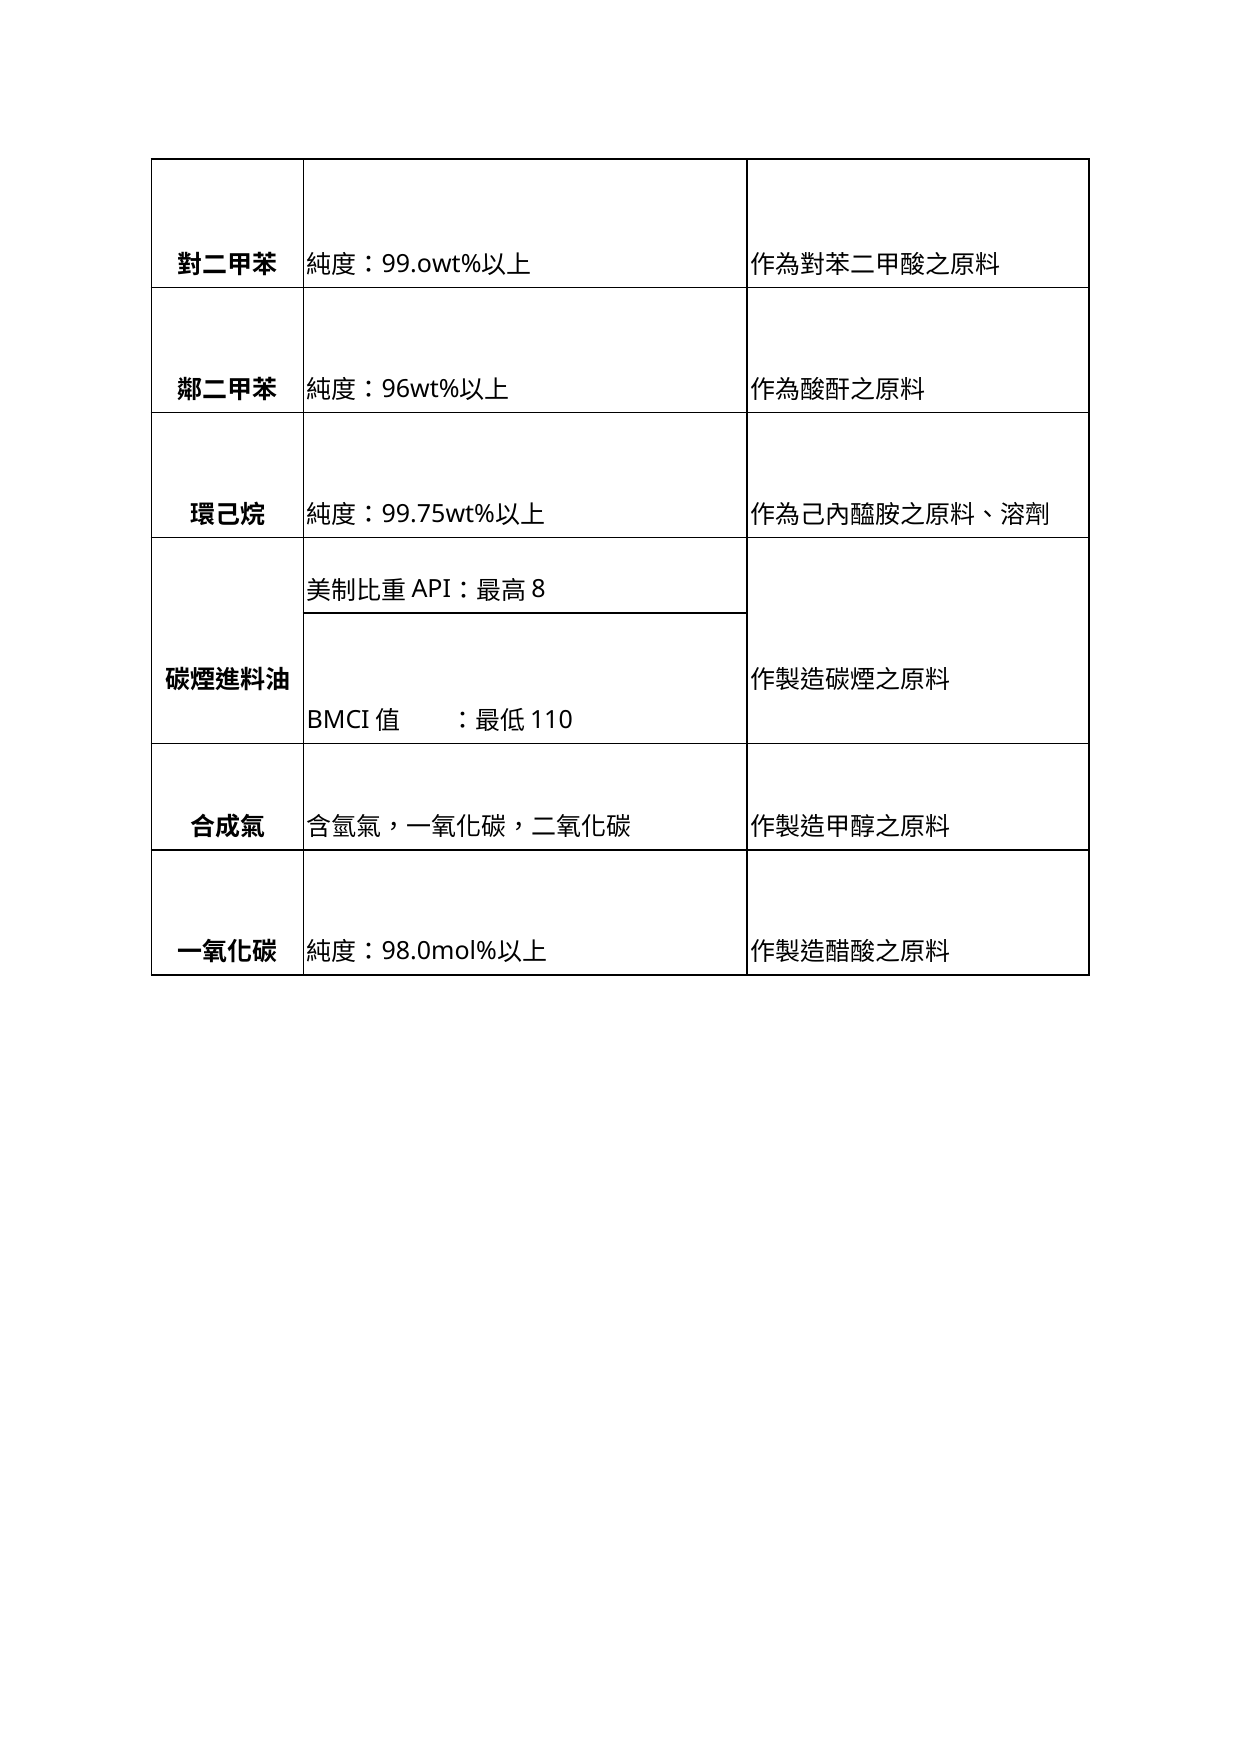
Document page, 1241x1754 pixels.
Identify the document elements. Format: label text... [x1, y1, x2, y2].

table_cell 一氧化碳 [152, 851, 303, 974]
table_cell 作為己內醯胺之原料、溶劑 [748, 413, 1088, 536]
table_cell 作為酸酐之原料 [748, 288, 1088, 411]
table_cell BMCI值 ：最低110 [304, 614, 746, 742]
table_cell 純度：99.75wt%以上 [304, 413, 746, 536]
table_cell 純度：99.owt%以上 [304, 160, 746, 286]
table_cell 純度：96wt%以上 [304, 288, 746, 411]
table_cell 作製造醋酸之原料 [748, 851, 1088, 974]
table_cell 作製造碳煙之原料 [748, 538, 1088, 742]
table_cell 鄰二甲苯 [152, 288, 303, 411]
table_cell 作製造甲醇之原料 [748, 744, 1088, 849]
table_cell 作為對苯二甲酸之原料 [748, 160, 1088, 286]
table_cell 美制比重API：最高8 [304, 538, 746, 612]
table_cell 含氫氣，一氧化碳，二氧化碳 [304, 744, 746, 849]
table_cell 純度：98.0mol%以上 [304, 851, 746, 974]
table_cell 環己烷 [152, 413, 303, 536]
table_cell 合成氣 [152, 744, 303, 849]
table_cell 對二甲苯 [152, 160, 303, 286]
table_cell 碳煙進料油 [152, 538, 303, 742]
